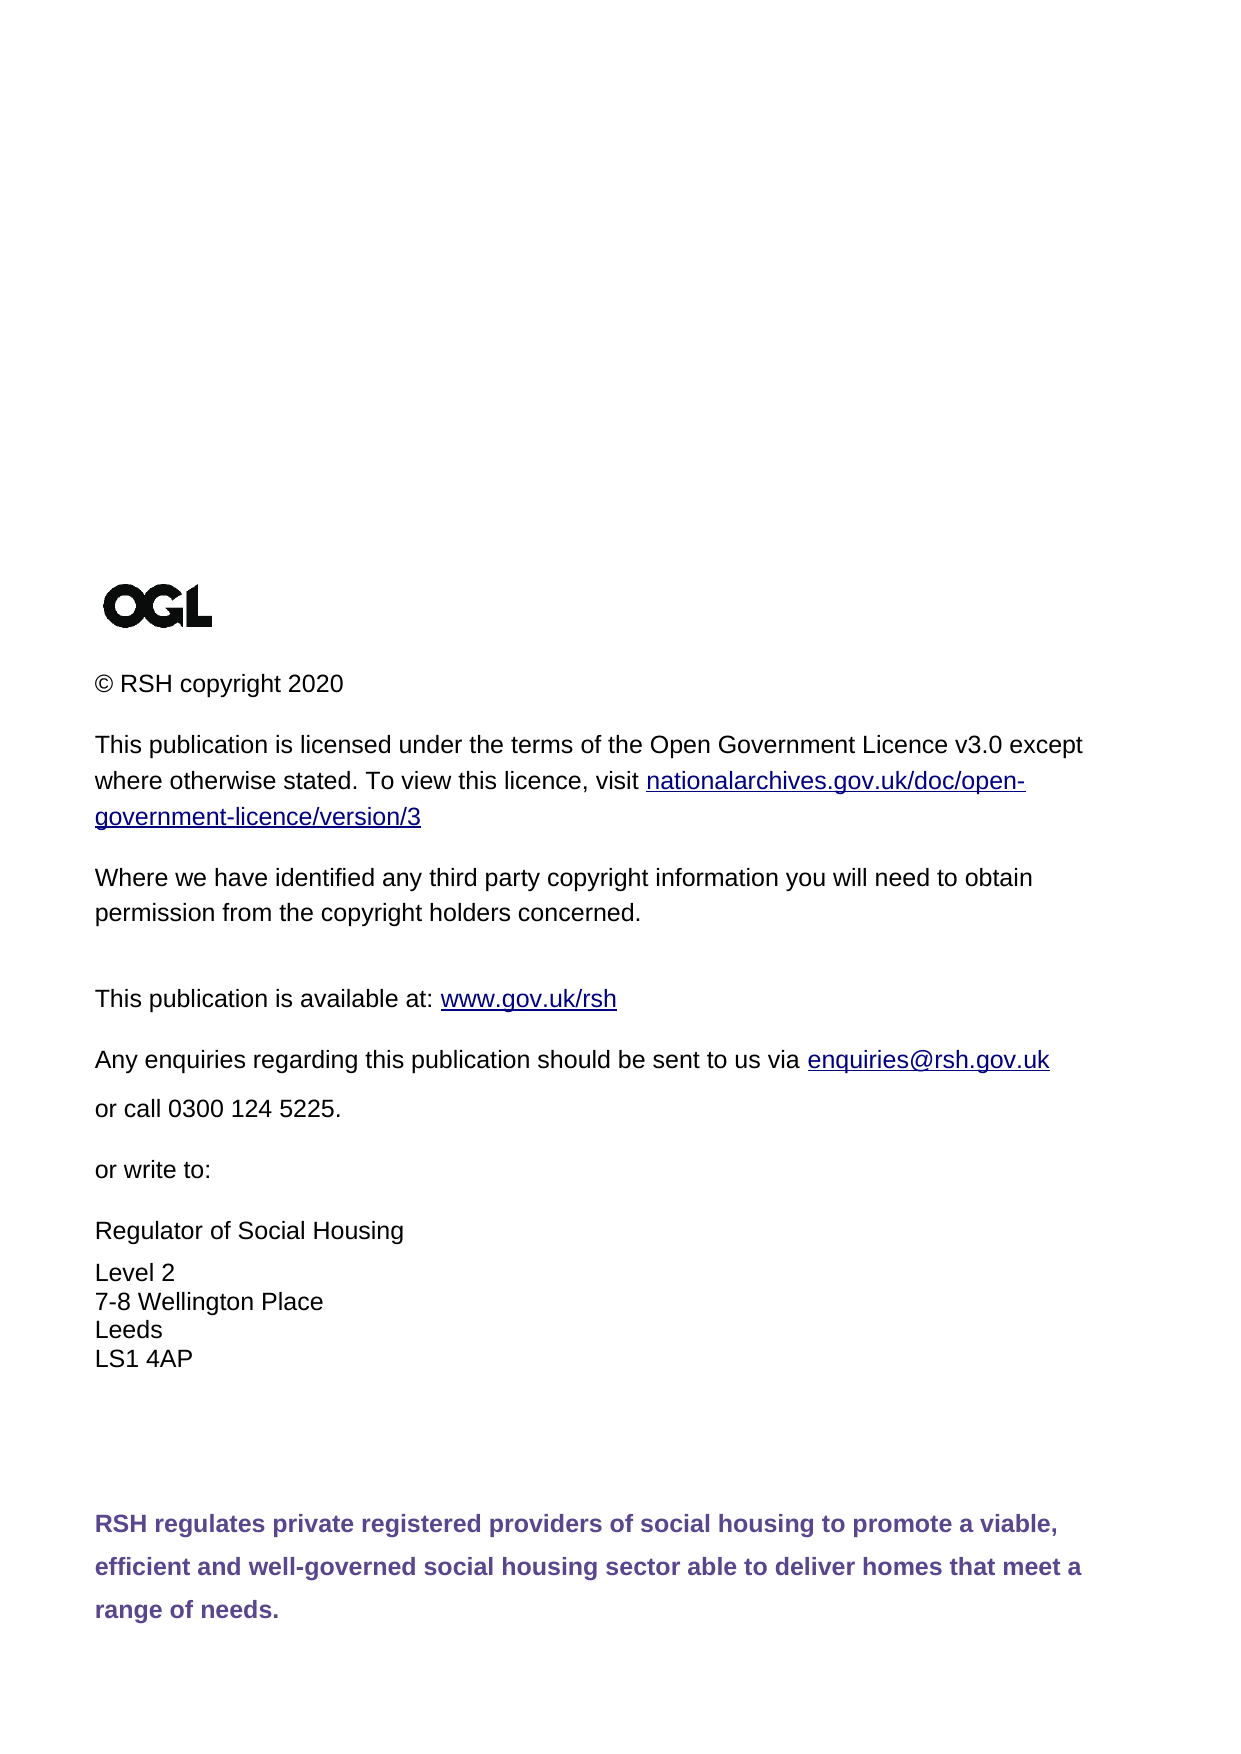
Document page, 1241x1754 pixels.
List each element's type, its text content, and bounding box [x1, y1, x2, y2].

text or write to: [94, 1155, 1146, 1183]
text This publication is available at: www.gov.uk/rsh [94, 984, 1146, 1013]
text Level 2 [94, 1258, 1128, 1287]
text © RSH copyright 2020 [94, 669, 1146, 697]
text Regulator of Social Housing [94, 1216, 1146, 1244]
text Leeds [94, 1315, 1128, 1344]
text or call 0300 124 5225. [94, 1094, 1146, 1122]
text Where we have identified any third party copyright information you will need to obtain permission from the copyright holders concerned. [94, 862, 1146, 927]
text 7-8 Wellington Place [94, 1287, 1128, 1315]
text RSH regulates private registered providers of social housing to promote a viable, efficient and well-governed social housing sector able to deliver homes that meet a range of needs. [94, 1509, 1146, 1624]
text LS1 4AP [94, 1344, 1128, 1373]
text Any enquiries regarding this publication should be sent to us via enquiries@rsh.gov.uk [94, 1045, 1146, 1074]
text This publication is licensed under the terms of the Open Government Licence v3.0 except where otherwise stated. To view this licence, visit nationalarchives.gov.uk/doc/open-government-licence/version/3 [94, 730, 1146, 830]
